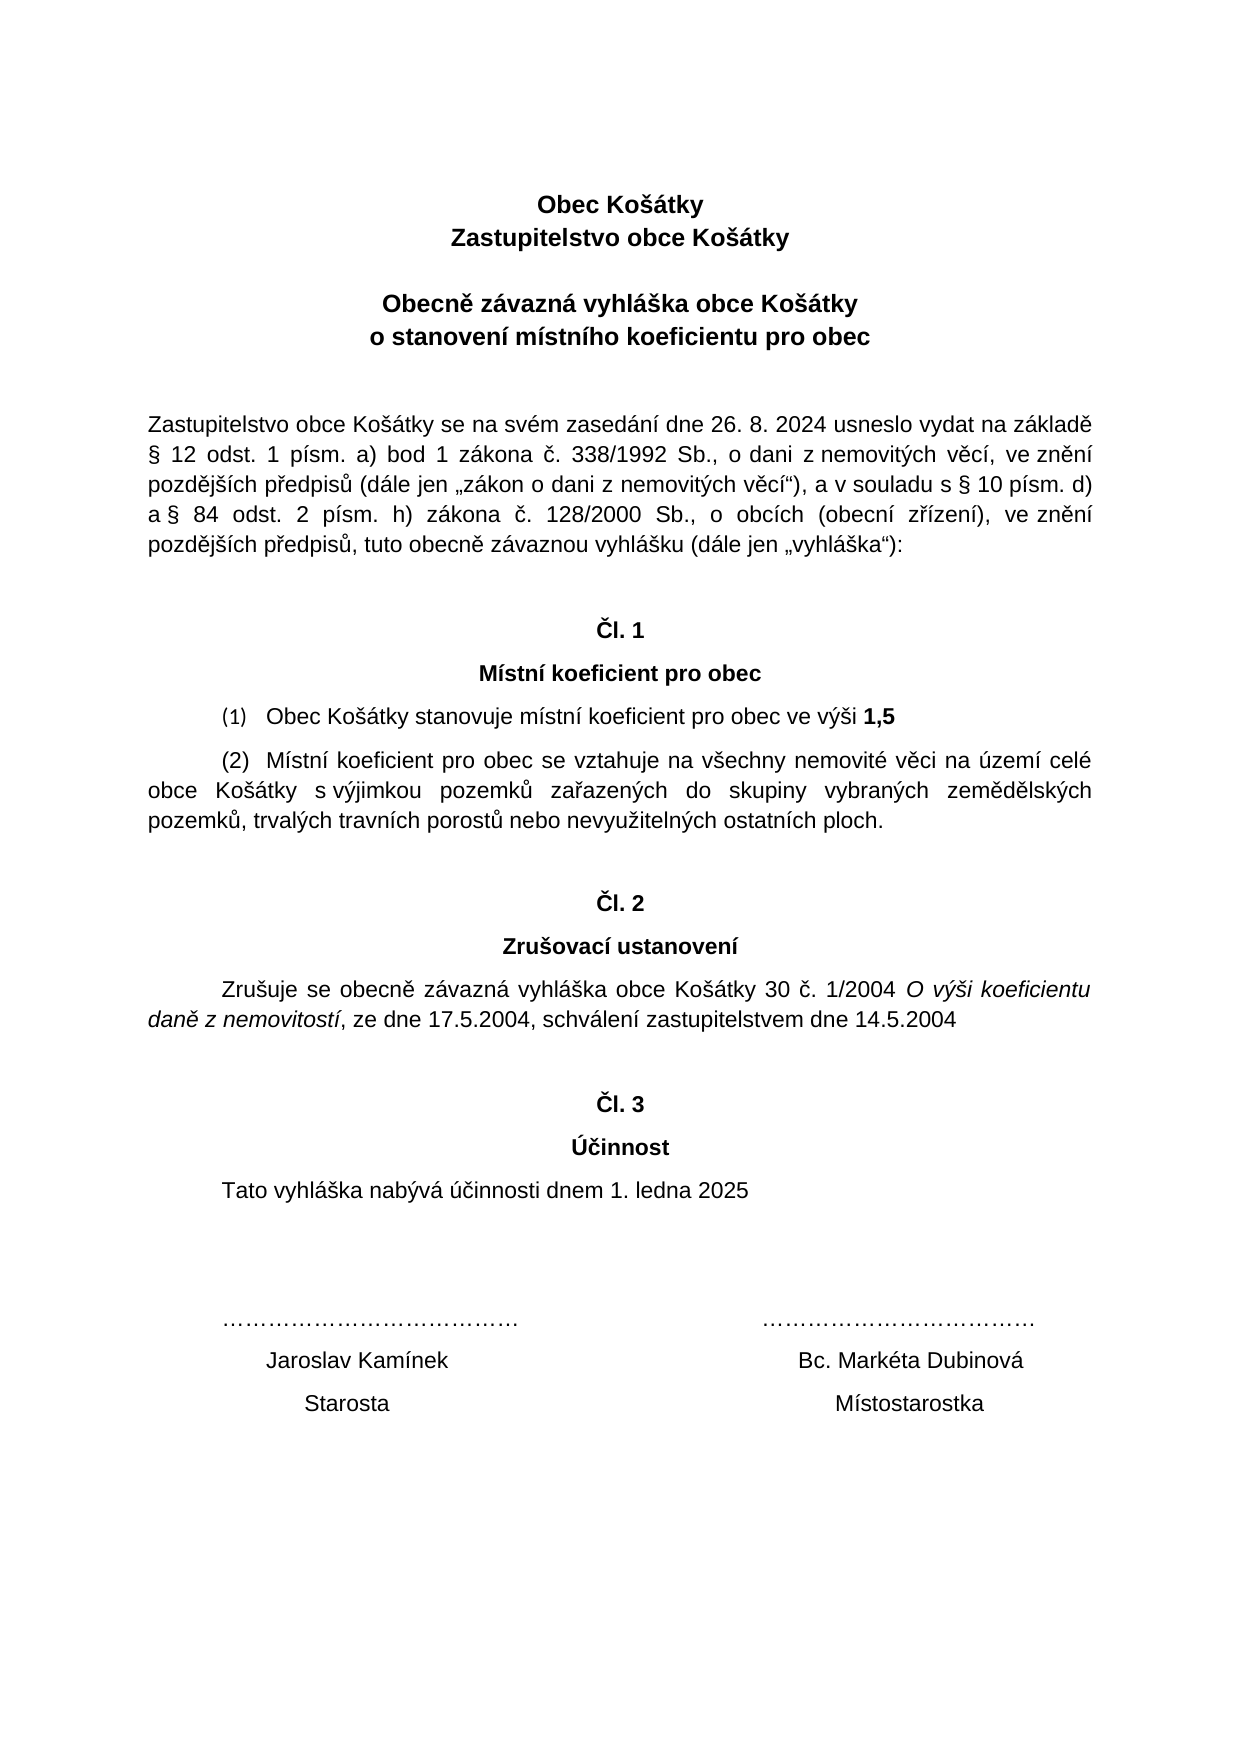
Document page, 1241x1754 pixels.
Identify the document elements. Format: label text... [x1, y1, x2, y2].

text Zastupitelstvo obce Košátky se na svém zasedání dne 26. 8. 2024 usneslo vydat na základě § 12 odst. 1 písm. a) bod 1 zákona č. 338/1992 Sb., o dani z nemovitých věcí, ve znění pozdějších předpisů (dále jen „zákon o dani z nemovitých věcí“), a v souladu s § 10 písm. d) a § 84 odst. 2 písm. h) zákona č. 128/2000 Sb., o obcích (obecní zřízení), ve znění pozdějších předpisů, tuto obecně závaznou vyhlášku (dále jen „vyhláška“): [148, 411, 1093, 558]
text ………………………………… ……………………………… [148, 1305, 1093, 1331]
text Čl. 3 [148, 1091, 1093, 1117]
text Zastupitelstvo obce Košátky [148, 223, 1093, 252]
text Zrušovací ustanovení [148, 933, 1093, 959]
text Čl. 2 [148, 890, 1093, 916]
text Účinnost [148, 1134, 1093, 1160]
text Tato vyhláška nabývá účinnosti dnem 1. ledna 2025 [148, 1177, 1093, 1203]
list Obec Košátky stanovuje místní koeficient pro obec ve výši 1,5 [148, 702, 1093, 730]
text Starosta Místostarostka [148, 1390, 1093, 1416]
text Čl. 1 [148, 617, 1093, 643]
text Obecně závazná vyhláška obce Košátky [148, 289, 1093, 318]
text o stanovení místního koeficientu pro obec [148, 322, 1093, 351]
text Jaroslav Kamínek Bc. Markéta Dubinová [148, 1347, 1093, 1374]
text Místní koeficient pro obec [148, 659, 1093, 686]
text Obec Košátky [148, 190, 1093, 219]
list Místní koeficient pro obec se vztahuje na všechny nemovité věci na území celé obce Košátky s výjimkou pozemků zařazených do skupiny vybraných zemědělských pozemků, trvalých travních porostů nebo nevyužitelných ostatních ploch. [148, 747, 1093, 834]
text Zrušuje se obecně závazná vyhláška obce Košátky 30 č. 1/2004 O výši koeficientu daně z nemovitostí, ze dne 17.5.2004, schválení zastupitelstvem dne 14.5.2004 [148, 976, 1093, 1032]
